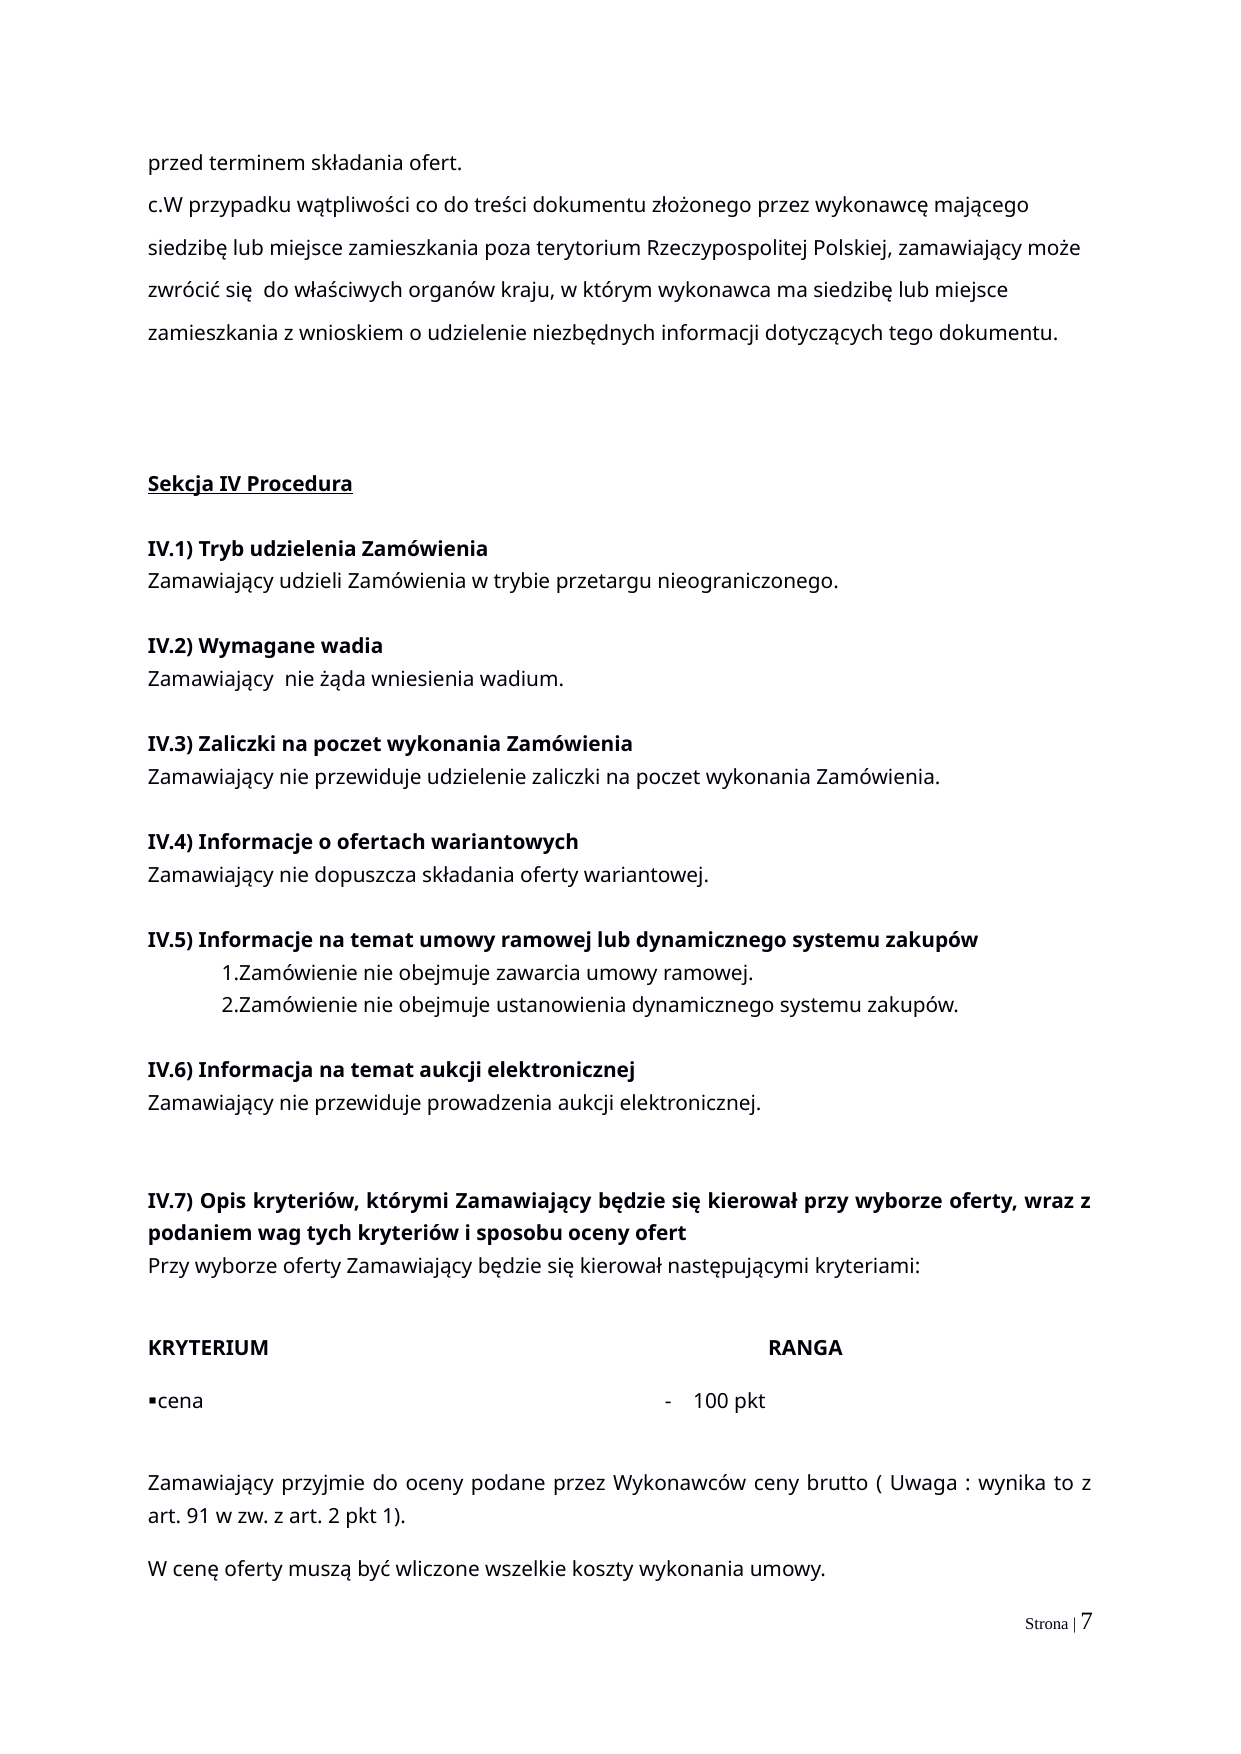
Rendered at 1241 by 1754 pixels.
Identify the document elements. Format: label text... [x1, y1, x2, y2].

list przed terminem składania ofert. [148, 148, 1093, 176]
list cena - 100 pkt [148, 1386, 1093, 1415]
text Zamawiający nie dopuszcza składania oferty wariantowej. [148, 860, 1093, 888]
text Przy wyborze oferty Zamawiający będzie się kierował następującymi kryteriami: [148, 1251, 1093, 1279]
text IV.5) Informacje na temat umowy ramowej lub dynamicznego systemu zakupów [148, 925, 1093, 953]
text Zamawiający nie żąda wniesienia wadium. [148, 664, 1093, 693]
text KRYTERIUM RANGA [148, 1333, 1093, 1361]
text IV.3) Zaliczki na poczet wykonania Zamówienia [148, 729, 1093, 758]
text Sekcja IV Procedura [148, 469, 1093, 497]
text IV.4) Informacje o ofertach wariantowych [148, 827, 1093, 856]
text Zamawiający udzieli Zamówienia w trybie przetargu nieograniczonego. [148, 566, 1093, 595]
text Zamawiający nie przewiduje prowadzenia aukcji elektronicznej. [148, 1088, 1093, 1117]
list Zamówienie nie obejmuje zawarcia umowy ramowej. [221, 958, 1093, 986]
text Zamawiający nie przewiduje udzielenie zaliczki na poczet wykonania Zamówienia. [148, 762, 1093, 791]
list W przypadku wątpliwości co do treści dokumentu złożonego przez wykonawcę mającego siedzibę lub miejsce zamieszkania poza terytorium Rzeczypospolitej Polskiej, zamawiający może zwrócić się do właściwych organów kraju, w którym wykonawca ma siedzibę lub miejsce zamieszkania z wnioskiem o udzielenie niezbędnych informacji dotyczących tego dokumentu. [148, 190, 1093, 346]
text IV.2) Wymagane wadia [148, 632, 1093, 660]
list Zamówienie nie obejmuje ustanowienia dynamicznego systemu zakupów. [221, 990, 1093, 1019]
text Zamawiający przyjmie do oceny podane przez Wykonawców ceny brutto ( Uwaga : wynika to z art. 91 w zw. z art. 2 pkt 1). [148, 1468, 1093, 1529]
text IV.1) Tryb udzielenia Zamówienia [148, 534, 1093, 562]
text IV.7) Opis kryteriów, którymi Zamawiający będzie się kierował przy wyborze oferty, wraz z podaniem wag tych kryteriów i sposobu oceny ofert [148, 1186, 1093, 1247]
text IV.6) Informacja na temat aukcji elektronicznej [148, 1056, 1093, 1084]
text W cenę oferty muszą być wliczone wszelkie koszty wykonania umowy. [148, 1554, 1093, 1583]
